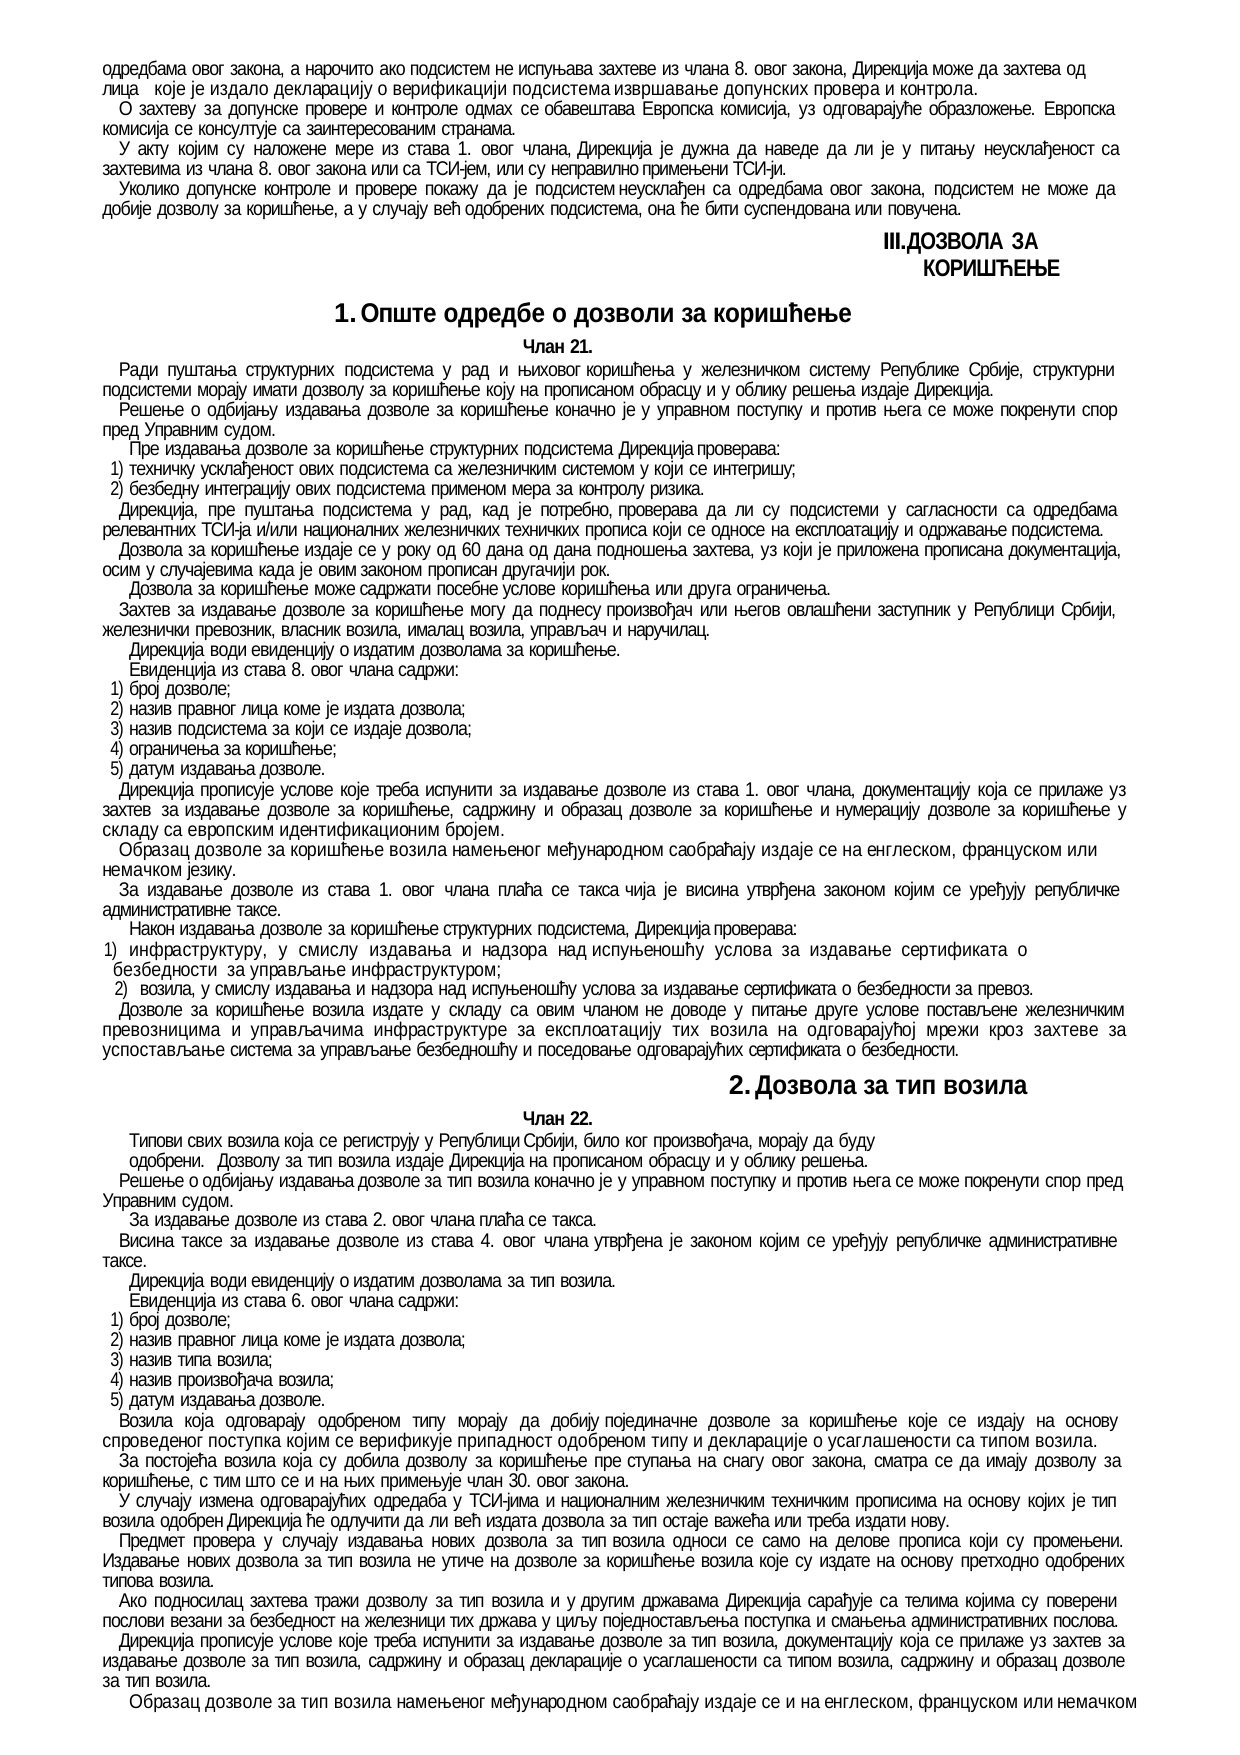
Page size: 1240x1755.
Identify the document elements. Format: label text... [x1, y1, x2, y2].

text Пре издавања дозволе за коришћење структурних подсистема Дирекција проверава: [628, 441, 1137, 459]
text У случају измена одговарајућих одредаба у ТСИ-јима и националним железничким техничким прописима на основу којих је тип возила одобрен Дирекција ће одлучити да ли већ издата дозвола за тип остаје важећа или треба издати нову. [102, 1492, 1126, 1532]
text За издавање дозволе из става 1. овог члана плаћа се такса чија је висина утврђена законом којим се уређују републичке административне таксе. [102, 881, 1126, 921]
list назив правног лица коме је издата дозвола; [110, 1331, 1137, 1351]
text Ради пуштања структурних подсистема у рад и њиховог коришћења у железничком систему Републике Србије, структурни подсистеми морају имати дозволу за коришћење коју на прописаном обрасцу и у облику решења издаје Дирекција. [102, 361, 1126, 401]
text одредбама овог закона, а нарочито ако подсистем не испуњава захтеве из члана 8. овог закона, Дирекција може да захтева од лица које је издало декларацију о верификацији подсистема извршавање допунских провера и контрола. [102, 59, 1126, 99]
subtitle Члан 21. [102, 336, 1014, 358]
list број дозволе; [120, 681, 1137, 699]
list назив подсистема за који се издаје дозвола; [110, 719, 1137, 739]
list техничку усклађеност ових подсистема са железничким системом у који се интегришу; [110, 459, 1137, 479]
text Образац дозволе за тип возила намењеног међународном саобраћају издаје се и на енглеском, француском или немачком [129, 1692, 1137, 1712]
text Дозвола за коришћење може садржати посебне услове коришћења или друга ограничења. [139, 581, 1137, 599]
text У акту којим су наложене мере из става 1. овог члана, Дирекција је дужна да наведе да ли је у питању неусклађеност са захтевима из члана 8. овог закона или са ТСИ-јем, или су неправилно примењени ТСИ-ји. [102, 139, 1126, 179]
text Уколико допунске контроле и провере покажу да је подсистем неусклађен са одредбама овог закона, подсистем не може да добије дозволу за коришћење, а у случају већ одобрених подсистема, она ће бити суспендована или повучена. [102, 179, 1126, 219]
list датум издавања дозволе. [110, 1391, 1137, 1411]
text Ако подносилац захтева тражи дозволу за тип возила и у другим државама Дирекција сарађује са телима којима су поверени послови везани за безбедност на железници тих држава у циљу поједностављења поступка и смањења административних послoва. [102, 1592, 1126, 1632]
list ограничења за коришћење; [110, 739, 1137, 759]
text Типови свих возила која се региструју у Републици Србији, било ког произвођача, морају да буду одобрени. Дозволу за тип возила издаје Дирекција на прописаном обрасцу и у облику решења. [129, 1132, 948, 1172]
text Возила која одговарају одобреном типу морају да добију појединачне дозволе за коришћење које се издају на основу спроведеног поступка којим се верификује припадност одобреном типу и декларације о усаглашености са типом возила. [102, 1412, 1126, 1452]
text Дозволе за коришћење возила издате у складу са овим чланом не доводе у питање друге услове постављене железничким превозницима и управљачима инфраструктуре за експлоатацију тих возила на одговарајућој мрежи кроз захтеве за успостављање система за управљање безбедношћу и поседовање одговарајућих сертификата о безбедности. [102, 1001, 1127, 1061]
list ДОЗВОЛА ЗА КОРИШЋЕЊЕ [883, 227, 1137, 282]
list назив правног лица коме је издата дозвола; [110, 699, 1137, 719]
list број дозволе; [110, 1312, 1137, 1331]
text За издавање дозволе из става 2. овог члана плаћа се такса. [129, 1212, 1137, 1231]
list возила, у смислу издавања и надзора над испуњеношћу услова за издавање сертификата о безбедности за превоз. [129, 981, 790, 999]
text Дирекција прописује услове које треба испунити за издавање дозволе из става 1. овог члана, документацију која се прилаже уз захтев за издавање дозволе за коришћење, садржину и образац дозволе за коришћење и нумерацију дозволе за коришћење у складу са европским идентификационим бројем. [102, 781, 1126, 841]
text Захтев за издавање дозволе за коришћење могу да поднесу произвођач или његов овлашћени заступник у Републици Србији, железнички превозник, власник возила, ималац возила, управљач и наручилац. [102, 601, 1126, 641]
text Решење о одбијању издавања дозволе за коришћење коначно је у управном поступку и против њега се може покренути спор пред Управним судом. [102, 401, 1126, 441]
text Пре издавања дозволе за коришћење структурних подсистема Дирекција проверава: [129, 441, 622, 459]
text Дирекција прописује услове које треба испунити за издавање дозволе за тип возила, документацију која се прилаже уз захтев за издавање дозволе за тип возила, садржину и образац декларације о усаглашености са типом возила, садржину и образац дозволе за тип возила. [102, 1632, 1127, 1692]
list назив произвођача возила; [110, 1371, 1137, 1391]
list возила, у смислу издавања и надзора над испуњеношћу услова за издавање сертификата о безбедности за превоз. [791, 981, 1137, 999]
list безбедну интеграцију ових подсистема применом мера за контролу ризика. [110, 479, 1137, 499]
text Дирекција води евиденцију о издатим дозволама за тип возила. Евиденција из става 6. овог члана садржи: [129, 1272, 676, 1312]
subtitle Дозвола за тип возила [728, 1069, 1137, 1100]
subtitle Члан 22. [102, 1107, 1014, 1129]
list назив типа возила; [110, 1351, 1137, 1371]
text Након издавања дозволе за коришћење структурних подсистема, Дирекција проверава: [645, 921, 1137, 939]
text За постојећа возила која су добила дозволу за коришћење пре ступања на снагу овог закона, сматра се да имају дозволу за коришћење, с тим што се и на њих примењујe члан 30. овог закона. [102, 1452, 1126, 1492]
text Предмет провера у случају издавања нових дозвола за тип возила односи се само на делове прописа који су промењени. Издавање нових дозвола за тип возила не утиче на дозволе за коришћење возила које су издате на основу претходно одобрених типова возила. [102, 1532, 1126, 1592]
list Опште одредбе о дозволи за коришћење [334, 297, 1137, 329]
text Образац дозволе за коришћење возила намењеног међународном саобраћају издаје се на енглеском, француском или немачком језику. [102, 841, 1126, 881]
text Решење о одбијању издавања дозволе за тип возила коначно је у управном поступку и против њега се може покренути спор пред Управним судом. [102, 1172, 1126, 1212]
list датум издавања дозволе. [110, 759, 1137, 779]
text Дозвола за коришћење издаје се у року од 60 дана од дана подношења захтева, уз који је приложена прописана документација, осим у случајевима када је овим законом прописан другачији рок. [102, 541, 1126, 581]
text Дирекција, пре пуштања подсистема у рад, кад је потребно, проверава да ли су подсистеми у сагласности са одредбама релевантних ТСИ-ја и/или националних железничких техничких прописа који се односе на експлоатацију и одржавање подсистема. [102, 501, 1126, 541]
text Након издавања дозволе за коришћење структурних подсистема, Дирекција проверава: [129, 921, 639, 939]
text Дирекција води евиденцију о издатим дозволама за коришћење. Евиденција из става 8. овог члана садржи: [129, 641, 676, 681]
list инфраструктуру, у смислу издавања и надзора над испуњеношћу услова за издавање сертификата о безбедности за управљање инфраструктуром; [102, 941, 1126, 981]
text Висина таксе за издавање дозволе из става 4. овог члана утврђена је законом којим се уређују републичке административне таксе. [102, 1232, 1126, 1272]
text O захтеву за допунске провере и контроле одмах се обавештава Европска комисија, уз одговарајуће образложење. Европска комисија сe консултује са заинтересованим странама. [102, 99, 1126, 139]
